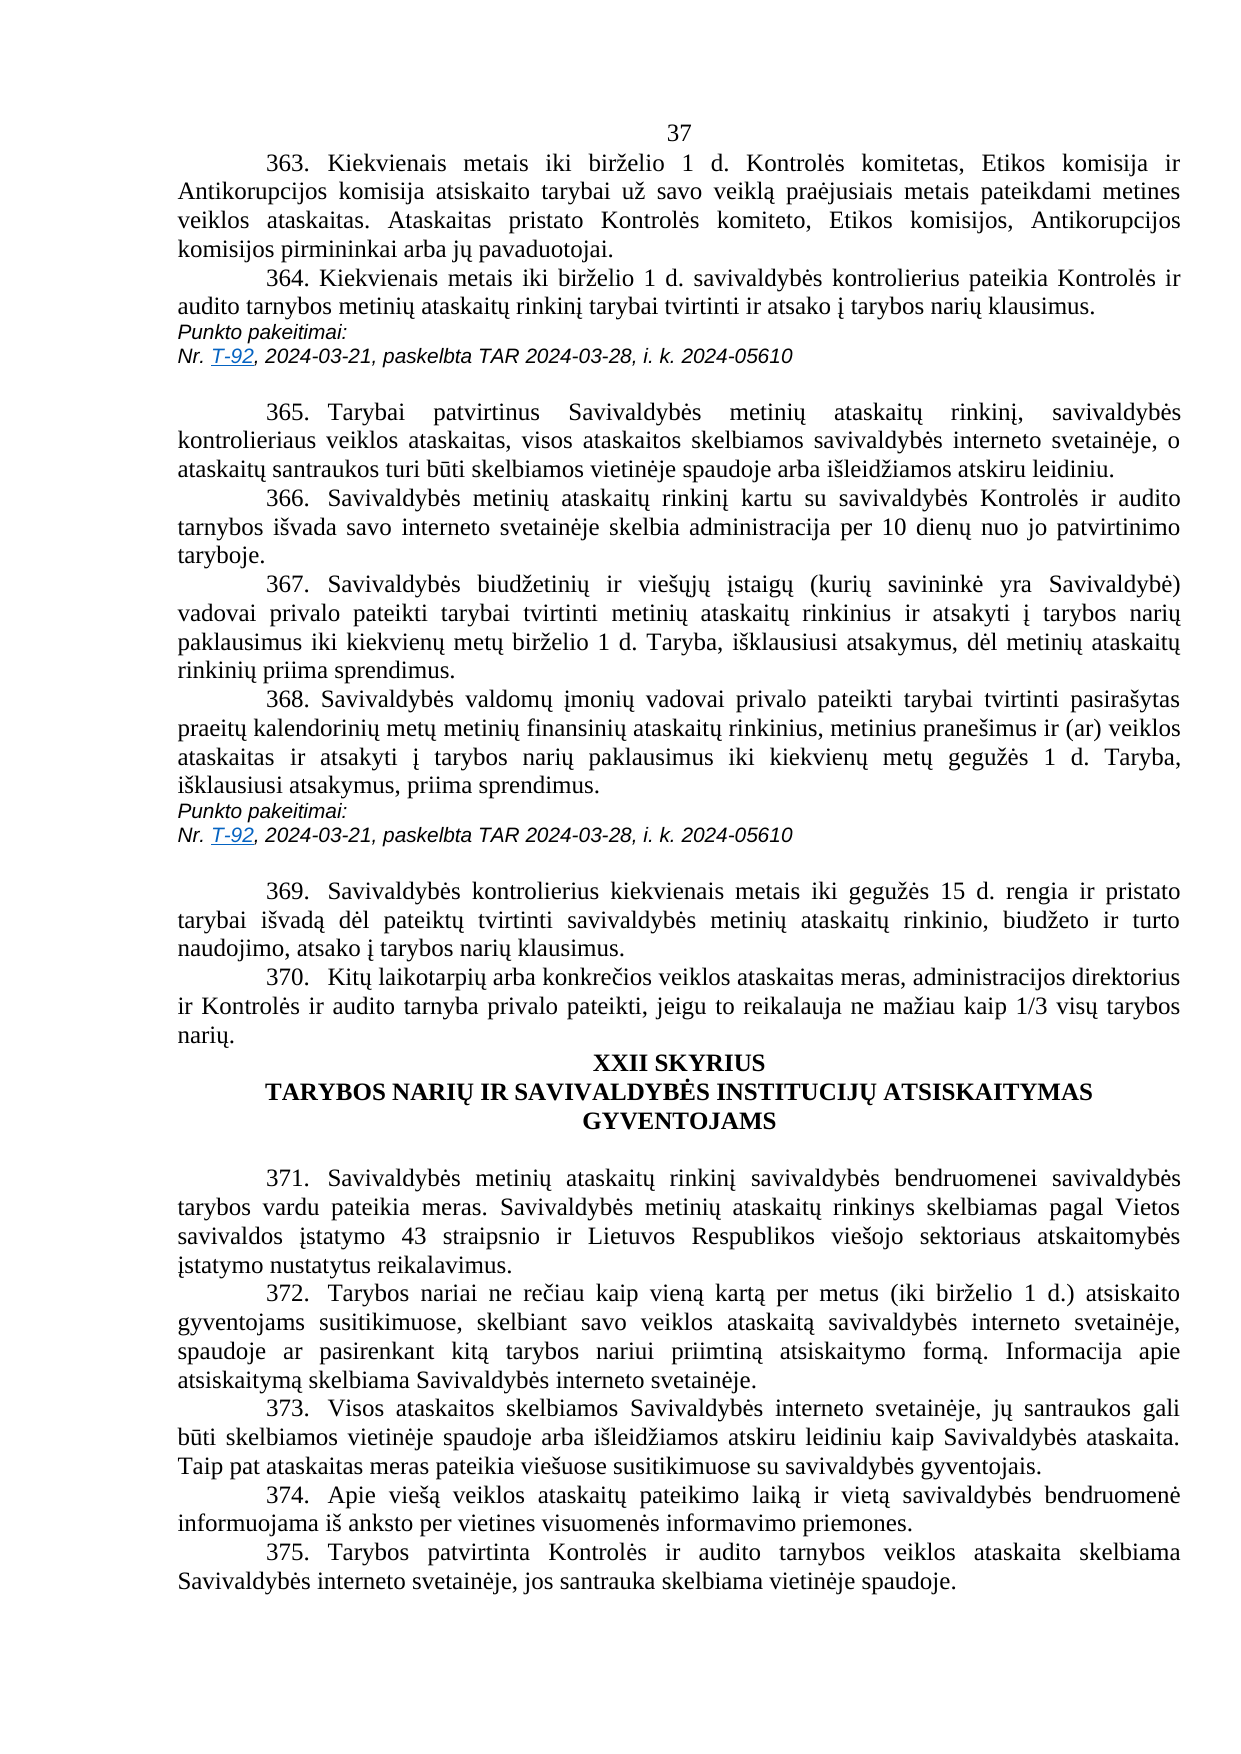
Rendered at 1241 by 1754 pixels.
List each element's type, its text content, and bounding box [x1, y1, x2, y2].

text 370. Kitų laikotarpių arba konkrečios veiklos ataskaitas meras, administracijos direktorius ir Kontrolės ir audito tarnyba privalo pateikti, jeigu to reikalauja ne mažiau kaip 1/3 visų tarybos narių. [177, 962, 1181, 1048]
text TARYBOS NARIŲ IR SAVIVALDYBĖS INSTITUCIJŲ ATSISKAITYMAS GYVENTOJAMS [177, 1077, 1181, 1135]
text 372. Tarybos nariai ne rečiau kaip vieną kartą per metus (iki birželio 1 d.) atsiskaito gyventojams susitikimuose, skelbiant savo veiklos ataskaitą savivaldybės interneto svetainėje, spaudoje ar pasirenkant kitą tarybos nariui priimtiną atsiskaitymo formą. Informacija apie atsiskaitymą skelbiama Savivaldybės interneto svetainėje. [177, 1278, 1181, 1393]
text Nr. T-92, 2024-03-21, paskelbta TAR 2024-03-28, i. k. 2024-05610 [177, 823, 1181, 847]
text 364. Kiekvienais metais iki birželio 1 d. savivaldybės kontrolierius pateikia Kontrolės ir audito tarnybos metinių ataskaitų rinkinį tarybai tvirtinti ir atsako į tarybos narių klausimus. [177, 263, 1181, 320]
text 375. Tarybos patvirtinta Kontrolės ir audito tarnybos veiklos ataskaita skelbiama Savivaldybės interneto svetainėje, jos santrauka skelbiama vietinėje spaudoje. [177, 1537, 1181, 1595]
text 366. Savivaldybės metinių ataskaitų rinkinį kartu su savivaldybės Kontrolės ir audito tarnybos išvada savo interneto svetainėje skelbia administracija per 10 dienų nuo jo patvirtinimo taryboje. [177, 483, 1181, 569]
text 363. Kiekvienais metais iki birželio 1 d. Kontrolės komitetas, Etikos komisija ir Antikorupcijos komisija atsiskaito tarybai už savo veiklą praėjusiais metais pateikdami metines veiklos ataskaitas. Ataskaitas pristato Kontrolės komiteto, Etikos komisijos, Antikorupcijos komisijos pirmininkai arba jų pavaduotojai. [177, 148, 1181, 263]
text 365. Tarybai patvirtinus Savivaldybės metinių ataskaitų rinkinį, savivaldybės kontrolieriaus veiklos ataskaitas, visos ataskaitos skelbiamos savivaldybės interneto svetainėje, o ataskaitų santraukos turi būti skelbiamos vietinėje spaudoje arba išleidžiamos atskiru leidiniu. [177, 397, 1181, 483]
text Punkto pakeitimai: [177, 799, 1181, 823]
text 368. Savivaldybės valdomų įmonių vadovai privalo pateikti tarybai tvirtinti pasirašytas praeitų kalendorinių metų metinių finansinių ataskaitų rinkinius, metinius pranešimus ir (ar) veiklos ataskaitas ir atsakyti į tarybos narių paklausimus iki kiekvienų metų gegužės 1 d. Taryba, išklausiusi atsakymus, priima sprendimus. [177, 684, 1181, 799]
text 374. Apie viešą veiklos ataskaitų pateikimo laiką ir vietą savivaldybės bendruomenė informuojama iš anksto per vietines visuomenės informavimo priemones. [177, 1480, 1181, 1537]
text 373. Visos ataskaitos skelbiamos Savivaldybės interneto svetainėje, jų santraukos gali būti skelbiamos vietinėje spaudoje arba išleidžiamos atskiru leidiniu kaip Savivaldybės ataskaita. Taip pat ataskaitas meras pateikia viešuose susitikimuose su savivaldybės gyventojais. [177, 1393, 1181, 1480]
text Nr. T-92, 2024-03-21, paskelbta TAR 2024-03-28, i. k. 2024-05610 [177, 344, 1181, 368]
text 369. Savivaldybės kontrolierius kiekvienais metais iki gegužės 15 d. rengia ir pristato tarybai išvadą dėl pateiktų tvirtinti savivaldybės metinių ataskaitų rinkinio, biudžeto ir turto naudojimo, atsako į tarybos narių klausimus. [177, 876, 1181, 962]
text 367. Savivaldybės biudžetinių ir viešųjų įstaigų (kurių savininkė yra Savivaldybė) vadovai privalo pateikti tarybai tvirtinti metinių ataskaitų rinkinius ir atsakyti į tarybos narių paklausimus iki kiekvienų metų birželio 1 d. Taryba, išklausiusi atsakymus, dėl metinių ataskaitų rinkinių priima sprendimus. [177, 569, 1181, 684]
text XXII SKYRIUS [177, 1048, 1181, 1077]
text Punkto pakeitimai: [177, 320, 1181, 344]
text 371. Savivaldybės metinių ataskaitų rinkinį savivaldybės bendruomenei savivaldybės tarybos vardu pateikia meras. Savivaldybės metinių ataskaitų rinkinys skelbiamas pagal Vietos savivaldos įstatymo 43 straipsnio ir Lietuvos Respublikos viešojo sektoriaus atskaitomybės įstatymo nustatytus reikalavimus. [177, 1163, 1181, 1278]
